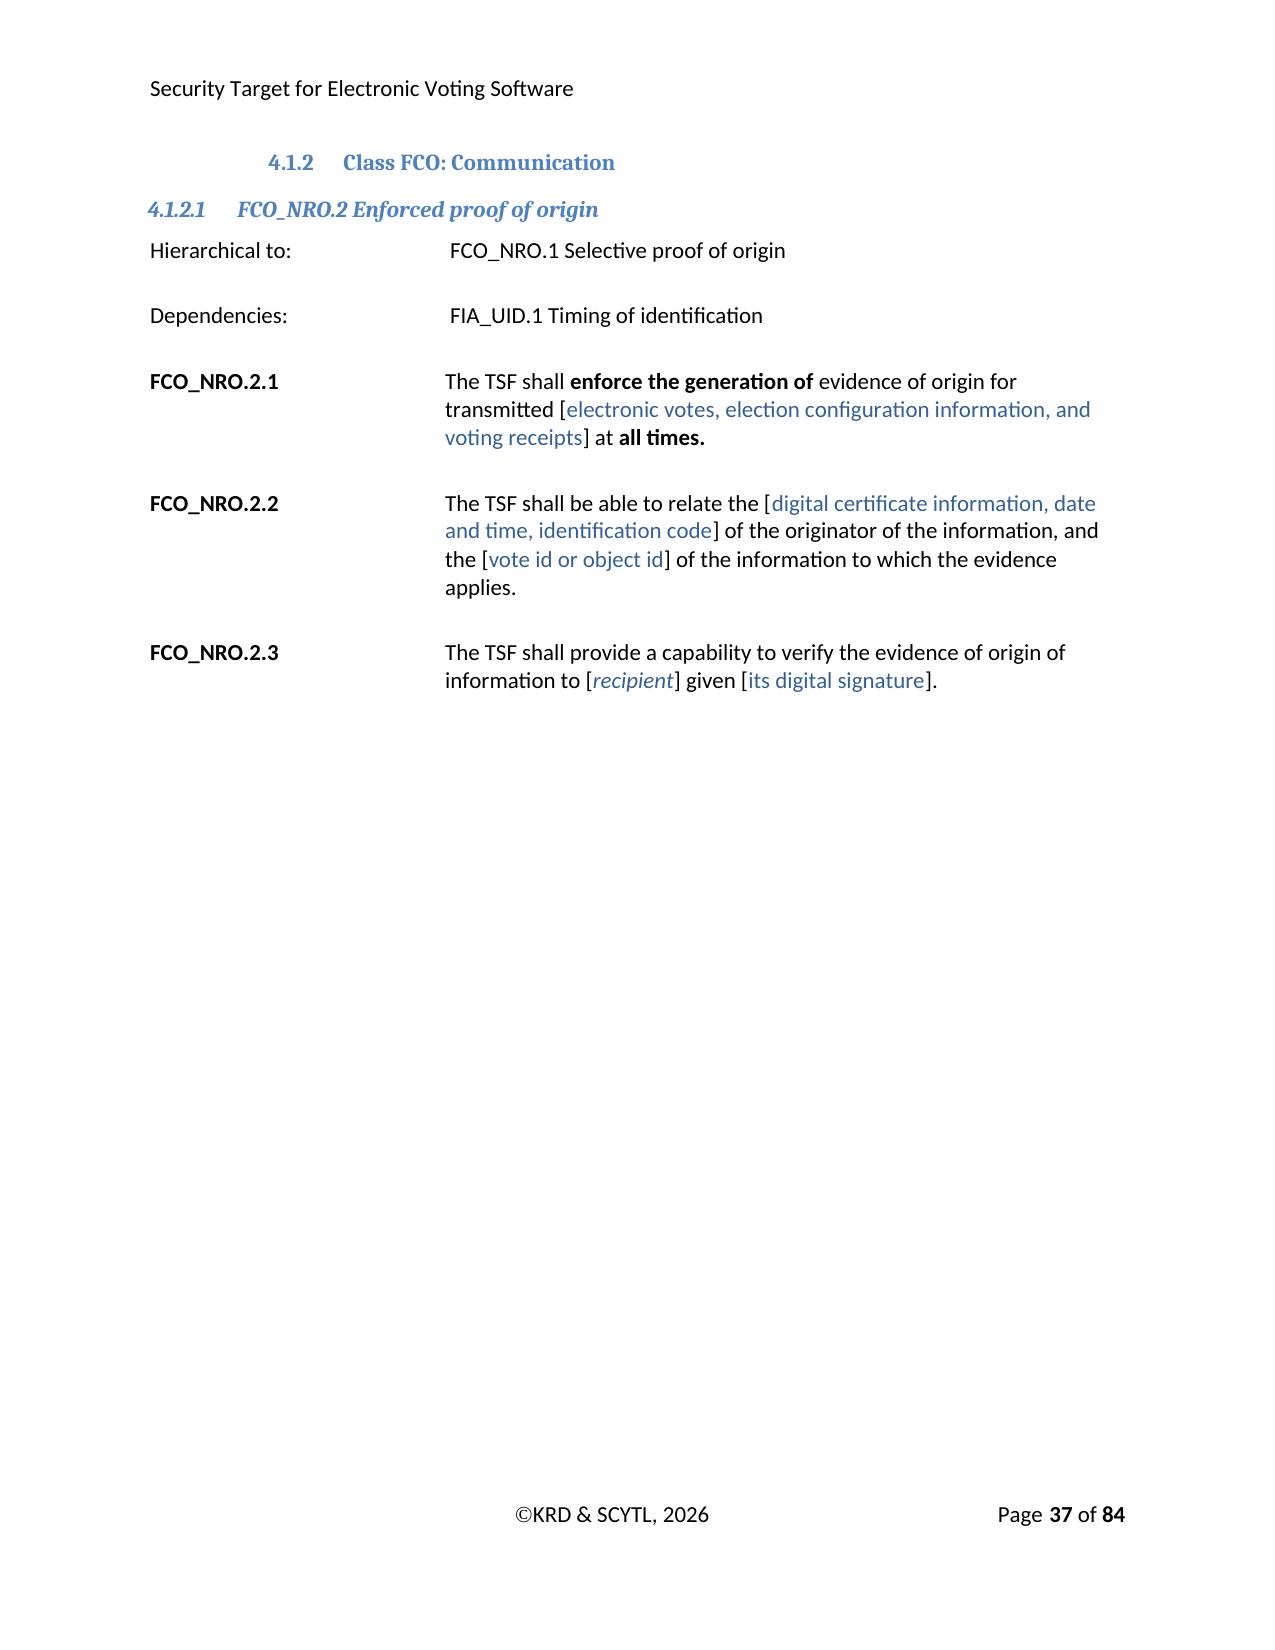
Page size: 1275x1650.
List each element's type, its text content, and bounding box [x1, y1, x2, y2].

text Hierarchical to: FCO_NRO.1 Selective proof of origin [150, 236, 1125, 264]
subtitle Class FCO: Communication [268, 150, 1125, 176]
text FCO_NRO.2.3 The TSF shall provide a capability to verify the evidence of origin of information to [recipient] given [its digital signature]. [150, 638, 1125, 694]
text FCO_NRO.2.1 The TSF shall enforce the generation of evidence of origin for transmitted [electronic votes, election configuration information, and voting receipts] at all times. [150, 367, 1125, 451]
text FCO_NRO.2.2 The TSF shall be able to relate the [digital certificate information, date and time, identification code] of the originator of the information, and the [vote id or object id] of the information to which the evidence applies. [150, 489, 1125, 601]
subtitle FCO_NRO.2 Enforced proof of origin [147, 197, 1125, 223]
text Dependencies: FIA_UID.1 Timing of identification [150, 302, 1125, 329]
